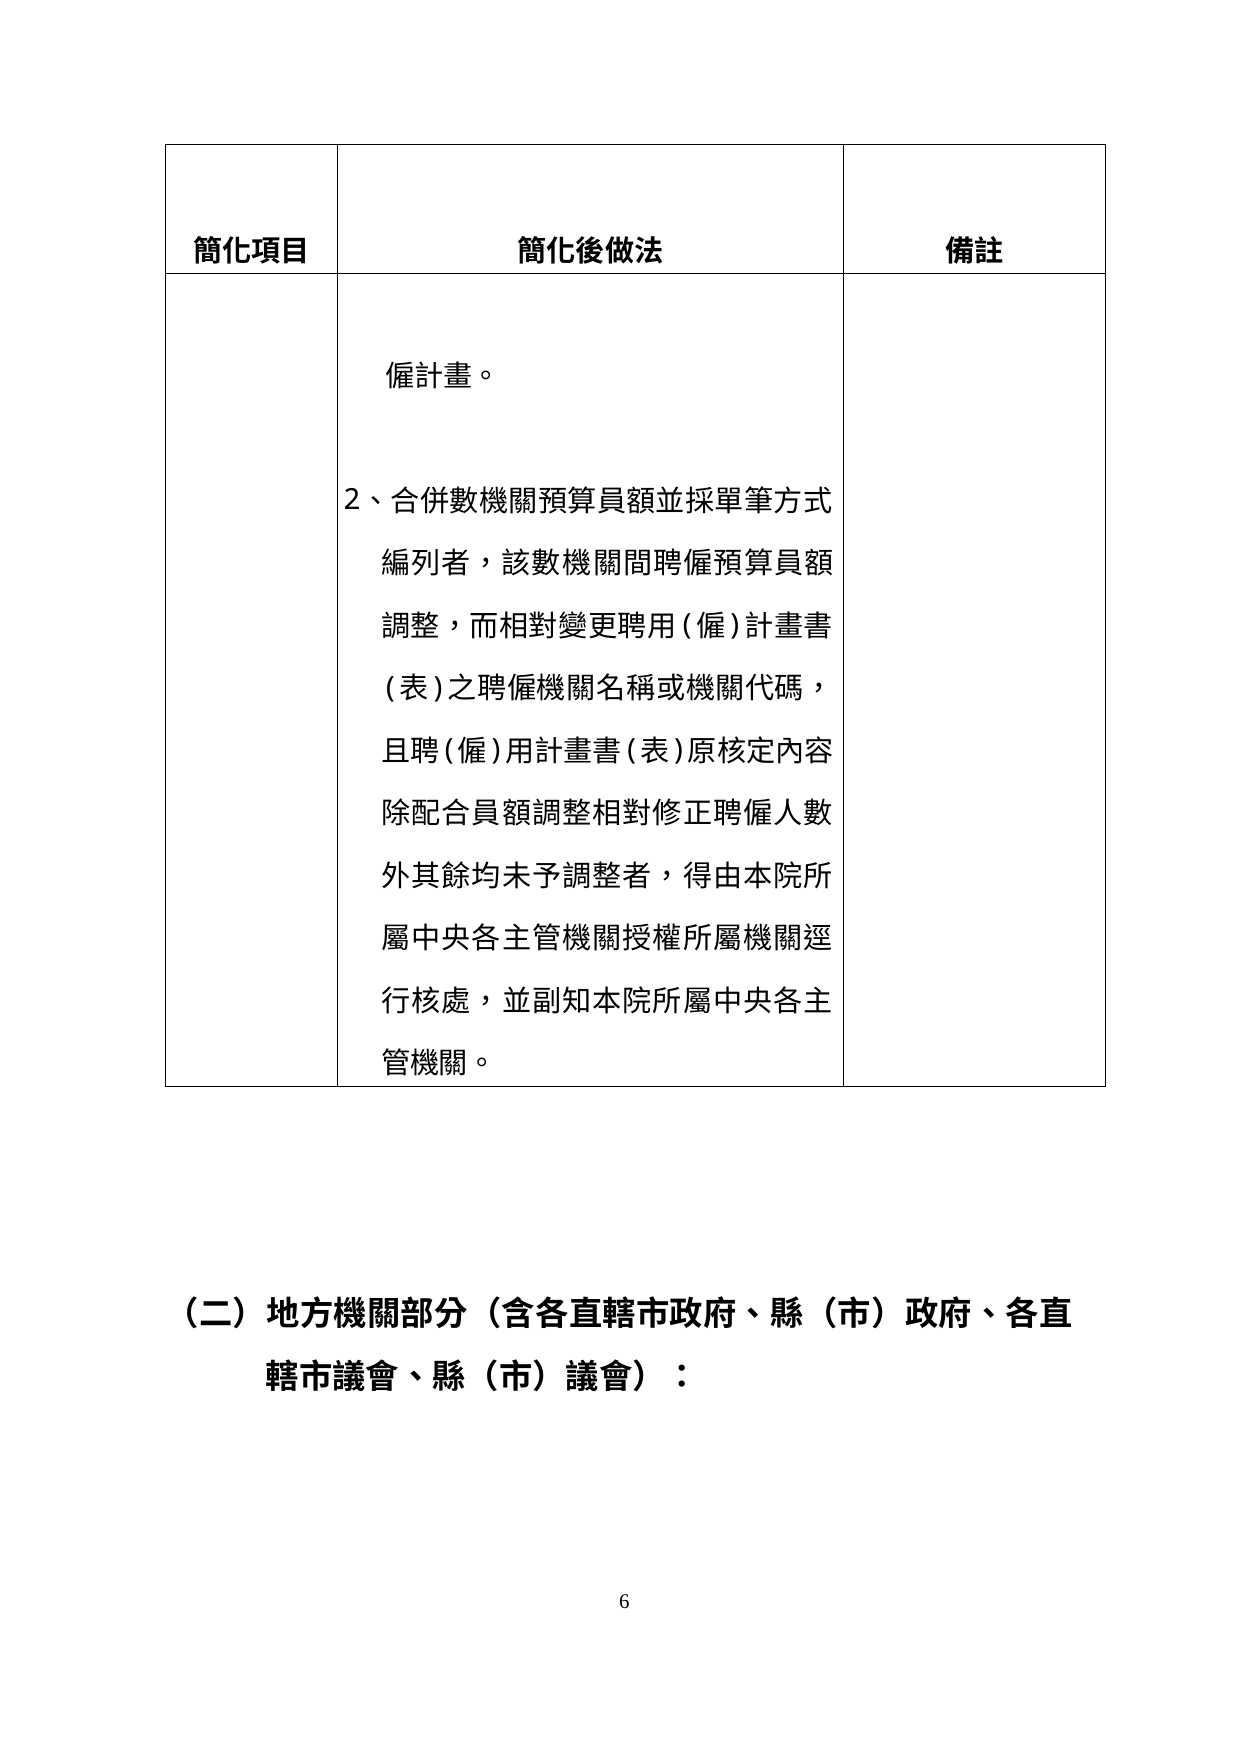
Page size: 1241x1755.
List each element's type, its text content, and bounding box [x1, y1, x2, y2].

text （二）地方機關部分（含各直轄市政府、縣（市）政府、各直轄市議會、縣（市）議會）： [165, 1269, 1075, 1394]
table_header 簡化項目 [166, 145, 337, 273]
table_cell [166, 274, 337, 1086]
table_cell [844, 274, 1105, 1086]
table_header 簡化後做法 [338, 145, 843, 273]
table_header 備註 [844, 145, 1105, 273]
table_cell 僱計畫。 2、合併數機關預算員額並採單筆方式編列者，該數機關間聘僱預算員額調整，而相對變更聘用(僱)計畫書(表)之聘僱機關名稱或機關代碼，且聘(僱)用計畫書(表)原核定內容除配合員額調整相對修正聘僱人數外其餘均未予調整者，得由本院所屬中央各主管機關授權所屬機關逕行核處，並副知本院所屬中央各主管機關。 [338, 274, 843, 1086]
table_cell [165, 1087, 1106, 1211]
